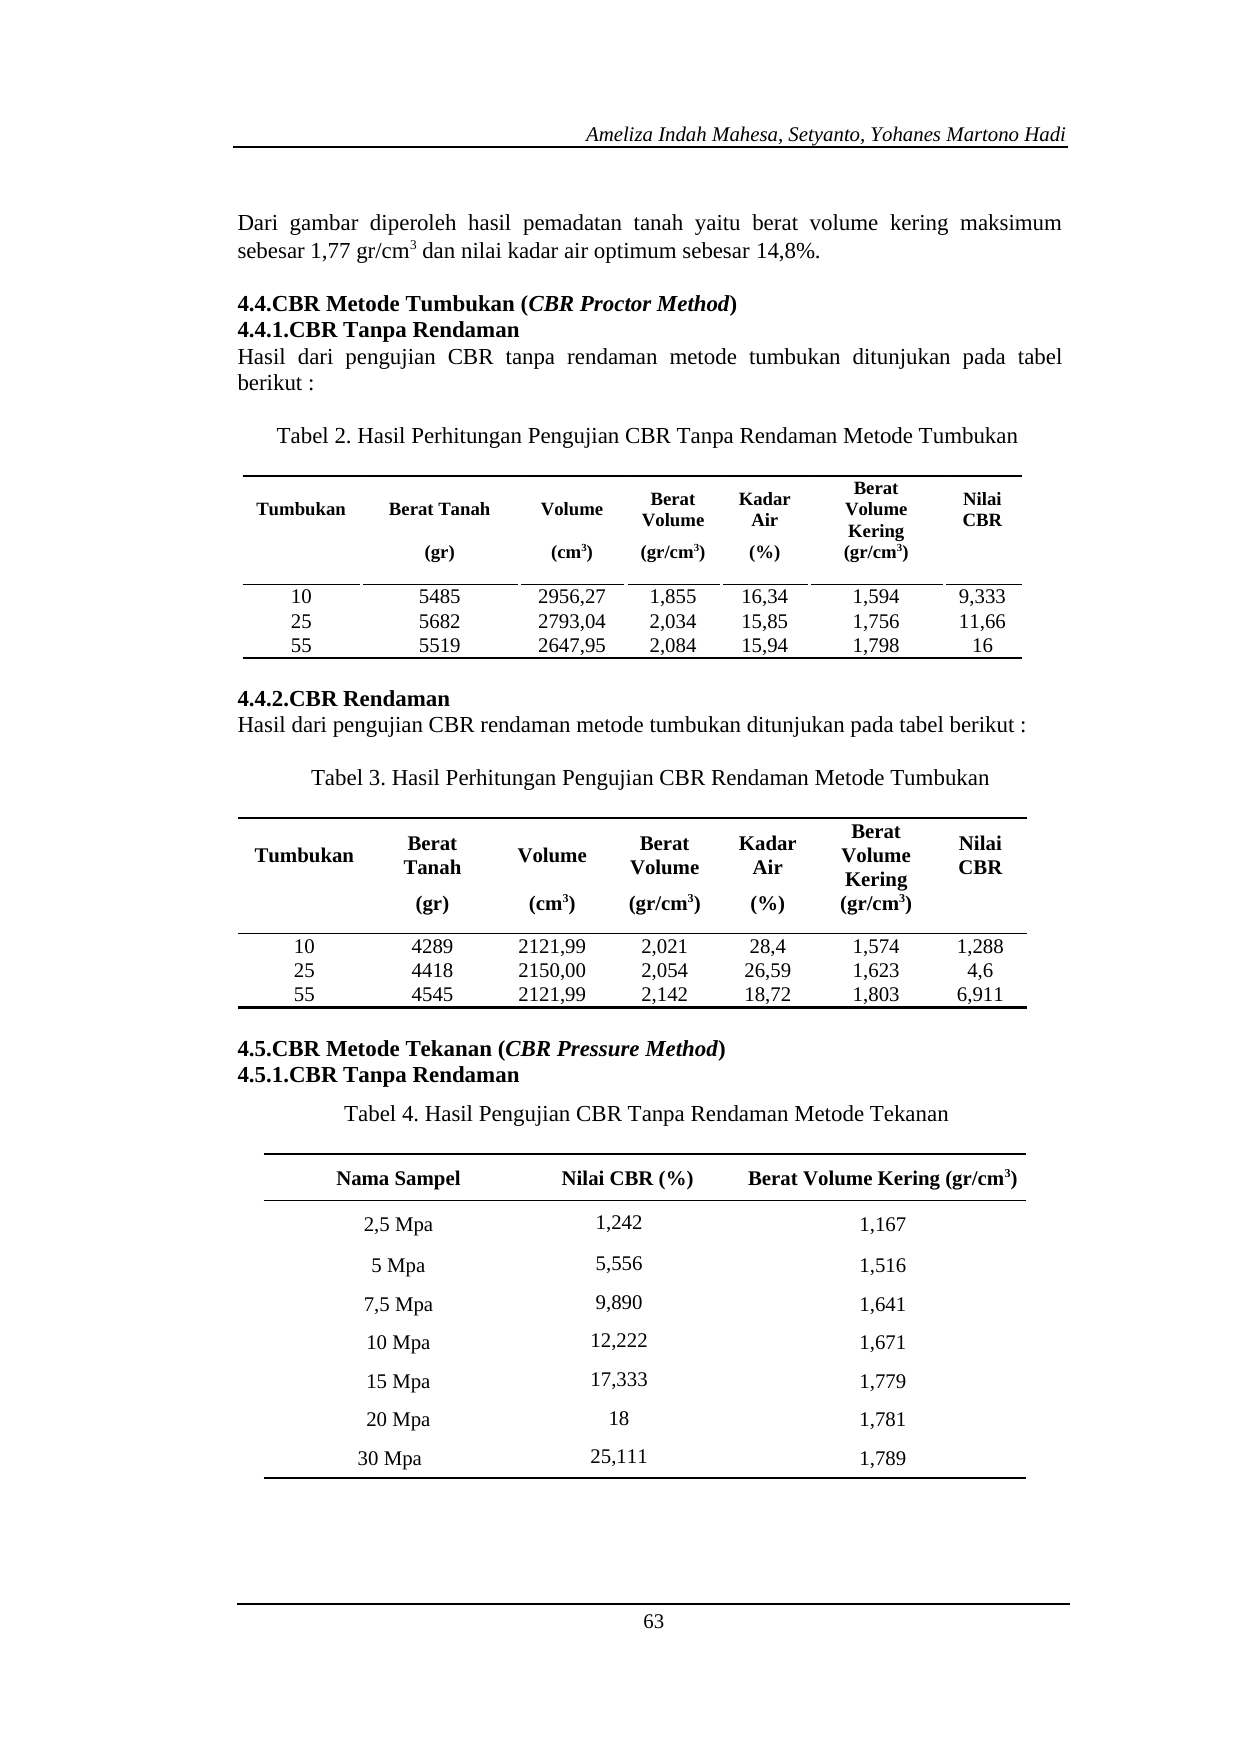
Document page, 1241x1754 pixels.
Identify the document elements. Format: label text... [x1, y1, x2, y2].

text Tabel 3. Hasil Perhitungan Pengujian CBR Rendaman Metode Tumbukan [237, 764, 1063, 791]
table_cell 2150,00 [494, 958, 612, 982]
table_cell (%) [723, 541, 808, 583]
table_cell 25 [243, 609, 361, 633]
table_cell 2121,99 [494, 983, 612, 1006]
table_cell 1,756 [809, 609, 945, 633]
list Hasil dari pengujian CBR tanpa rendaman metode tumbukan ditunjukan pada tabel berikut : [202, 343, 1063, 396]
list Hasil dari pengujian CBR rendaman metode tumbukan ditunjukan pada tabel berikut : [237, 711, 1063, 738]
list 4.4.2.CBR Rendaman [237, 685, 1063, 711]
table_cell 1,516 [722, 1245, 1026, 1284]
table_header Berat Tanah [373, 819, 494, 891]
table_cell 2,021 [613, 934, 719, 958]
table_cell 26,59 [719, 958, 819, 982]
table_header Nilai CBR [935, 819, 1027, 891]
table_cell 17,333 [516, 1361, 722, 1399]
table_cell 1,641 [722, 1284, 1026, 1322]
list 4.5.1.CBR Tanpa Rendaman [202, 1061, 1063, 1088]
table_cell 2,054 [613, 958, 719, 982]
table_cell (cm3) [494, 891, 612, 933]
table_cell (gr) [363, 541, 518, 583]
table_cell (gr/cm3) [819, 891, 935, 933]
list 4.5.CBR Metode Tekanan (CBR Pressure Method) [202, 1035, 1063, 1061]
table_cell 15,94 [722, 633, 809, 657]
table_cell 1,594 [809, 585, 945, 608]
table_cell 16 [945, 633, 1022, 657]
table_cell 28,4 [719, 934, 819, 958]
table_header Berat Volume [613, 819, 719, 891]
table_cell 18,72 [719, 983, 819, 1006]
table_cell 15,85 [722, 609, 809, 633]
table_cell 20 Mpa [264, 1400, 516, 1438]
table_cell 2,142 [613, 983, 719, 1006]
table_cell 30 Mpa [264, 1438, 516, 1477]
table_cell 1,167 [722, 1201, 1026, 1245]
table_header Berat Volume Kering [811, 477, 943, 541]
table_cell [935, 891, 1027, 933]
table_cell 2,5 Mpa [264, 1201, 516, 1245]
table_cell 1,789 [722, 1438, 1026, 1477]
table_cell 1,798 [809, 633, 945, 657]
table_cell 7,5 Mpa [264, 1284, 516, 1322]
table_cell 10 [243, 585, 361, 608]
table_cell 5,556 [516, 1245, 722, 1284]
table_cell 2956,27 [520, 585, 626, 608]
table_header Berat Tanah [363, 477, 518, 541]
list Tabel 2. Hasil Perhitungan Pengujian CBR Tanpa Rendaman Metode Tumbukan [202, 422, 1063, 448]
table_header Nilai CBR [946, 477, 1022, 541]
table_cell 1,623 [819, 958, 935, 982]
table_cell 25 [238, 958, 373, 982]
table_cell 2121,99 [494, 934, 612, 958]
table_cell 16,34 [722, 585, 809, 608]
table_cell 1,781 [722, 1400, 1026, 1438]
table_cell 12,222 [516, 1323, 722, 1361]
table_cell 5519 [361, 633, 520, 657]
table_cell (cm3) [521, 541, 624, 583]
table_cell 1,574 [819, 934, 935, 958]
table_header Tumbukan [243, 477, 360, 541]
table_header Nama Sampel [264, 1155, 516, 1200]
list 4.4.CBR Metode Tumbukan (CBR Proctor Method) [202, 290, 1063, 316]
table_cell 9,890 [516, 1284, 722, 1322]
table_cell 10 Mpa [264, 1323, 516, 1361]
table_cell 4545 [373, 983, 494, 1006]
table_cell 2793,04 [520, 609, 626, 633]
table_cell 4,6 [935, 958, 1027, 982]
text Tabel 4. Hasil Pengujian CBR Tanpa Rendaman Metode Tekanan [237, 1088, 1061, 1126]
text Dari gambar diperoleh hasil pemadatan tanah yaitu berat volume kering maksimum sebesar 1,77 gr/cm3 dan nilai kadar air optimum sebesar 14,8%. [237, 207, 1063, 264]
table_cell 1,855 [626, 585, 722, 608]
table_cell 55 [243, 633, 361, 657]
table_header Berat Volume Kering (gr/cm3) [722, 1155, 1026, 1200]
table_cell 15 Mpa [264, 1361, 516, 1399]
table_cell 5 Mpa [264, 1245, 516, 1284]
table_cell 4418 [373, 958, 494, 982]
table_cell [946, 541, 1022, 583]
table_cell 10 [238, 934, 373, 958]
table_cell (%) [719, 891, 819, 933]
table_cell 9,333 [945, 585, 1022, 608]
table_cell (gr/cm3) [811, 541, 943, 583]
table_cell 1,803 [819, 983, 935, 1006]
list 4.4.1.CBR Tanpa Rendaman [202, 316, 1063, 343]
table_cell 5485 [361, 585, 520, 608]
table_header Kadar Air [723, 477, 808, 541]
table_cell 5682 [361, 609, 520, 633]
table_cell 2647,95 [520, 633, 626, 657]
table_cell 2,084 [626, 633, 722, 657]
table_cell 6,911 [935, 983, 1027, 1006]
table_cell 4289 [373, 934, 494, 958]
table_header Volume [521, 477, 624, 541]
table_header Tumbukan [238, 819, 373, 891]
table_cell 1,288 [935, 934, 1027, 958]
table_cell [243, 541, 360, 583]
table_cell 11,66 [945, 609, 1022, 633]
table_header Kadar Air [719, 819, 819, 891]
table_header Nilai CBR (%) [516, 1155, 722, 1200]
table_header Berat Volume [628, 477, 720, 541]
table_cell [238, 891, 373, 933]
table_cell 25,111 [516, 1438, 722, 1477]
table_cell 1,242 [516, 1201, 722, 1245]
table_cell 2,034 [626, 609, 722, 633]
table_cell (gr) [373, 891, 494, 933]
table_cell 18 [516, 1400, 722, 1438]
table_cell (gr/cm3) [628, 541, 720, 583]
table_cell 55 [238, 983, 373, 1006]
table_cell 1,671 [722, 1323, 1026, 1361]
table_cell 1,779 [722, 1361, 1026, 1399]
table_header Berat Volume Kering [819, 819, 935, 891]
table_cell (gr/cm3) [613, 891, 719, 933]
table_header Volume [494, 819, 612, 891]
